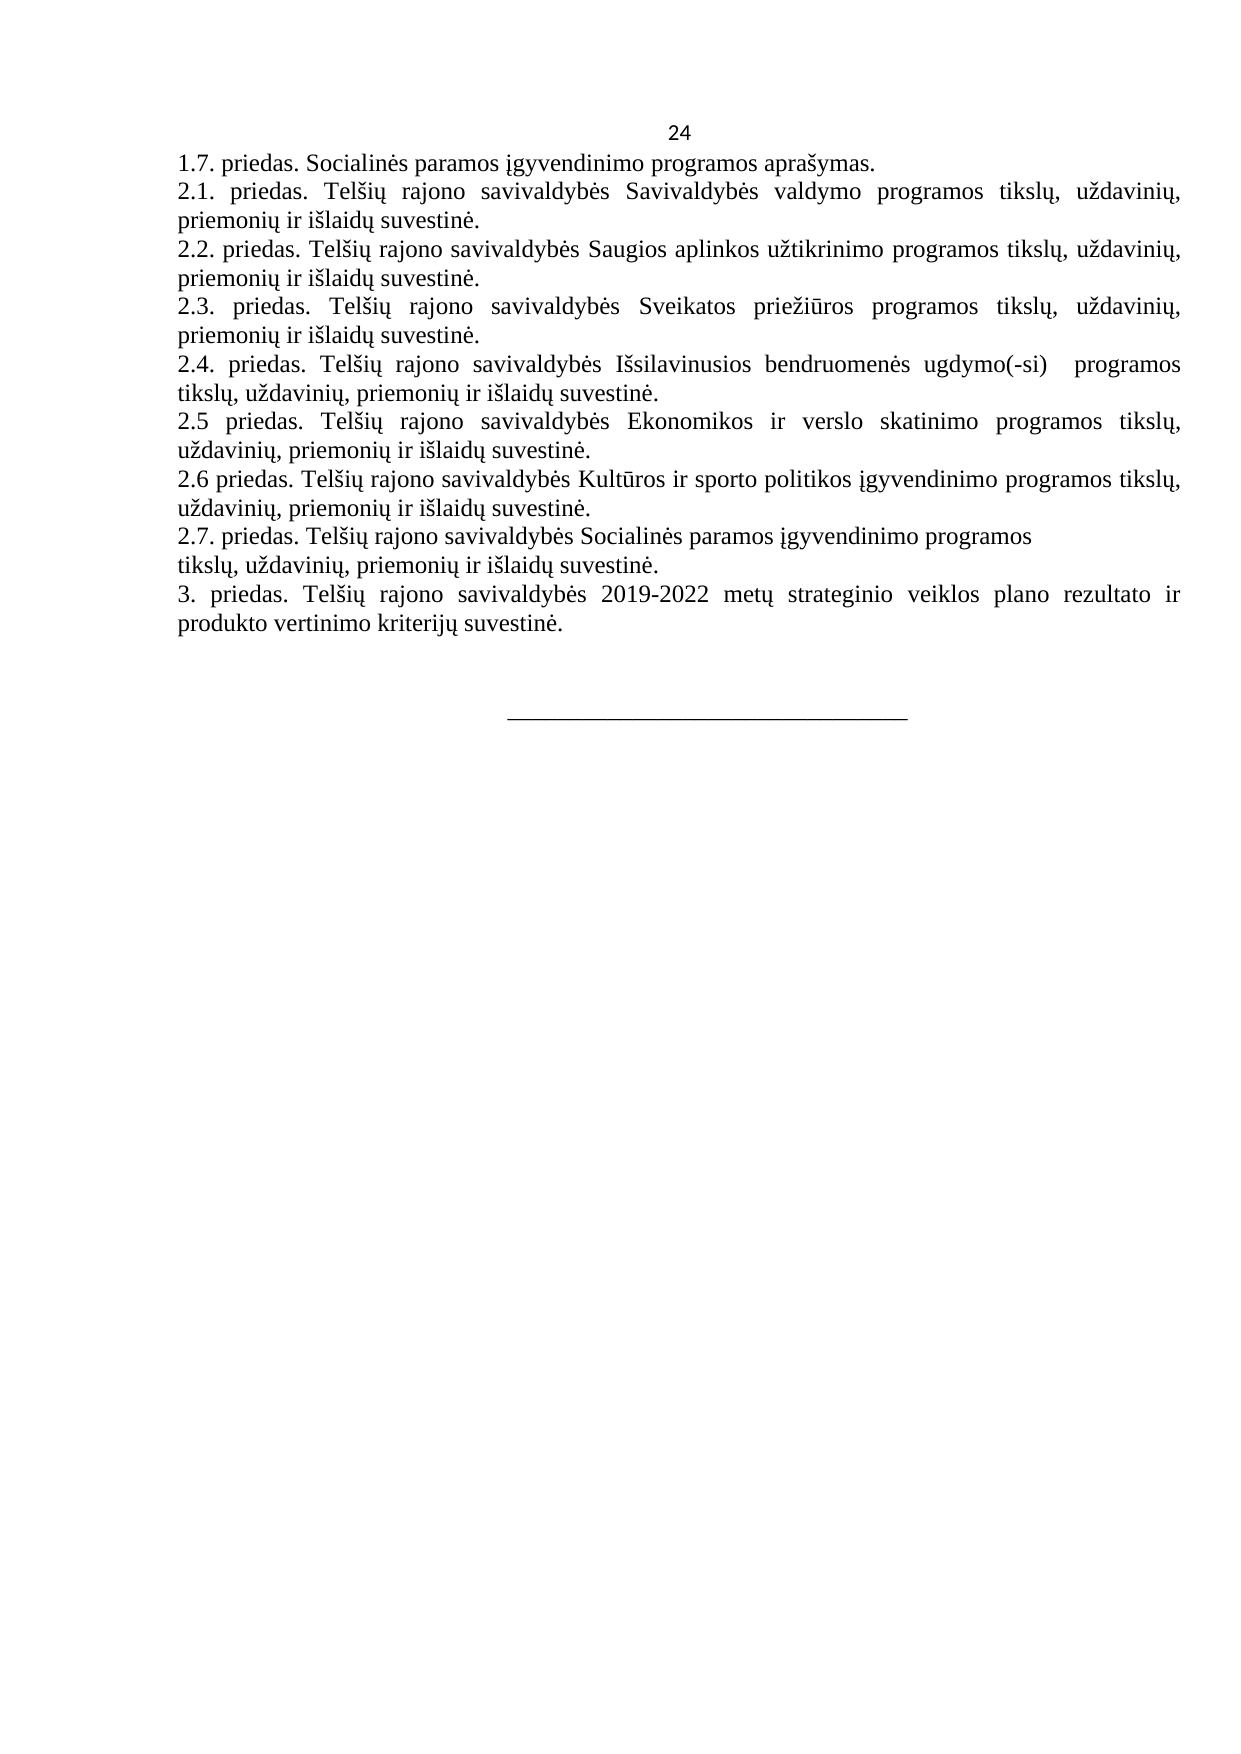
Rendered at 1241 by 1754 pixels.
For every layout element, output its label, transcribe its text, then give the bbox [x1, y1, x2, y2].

text ________________________________ [177, 694, 1181, 723]
text 3. priedas. Telšių rajono savivaldybės 2019-2022 metų strateginio veiklos plano rezultato ir produkto vertinimo kriterijų suvestinė. [177, 579, 1181, 636]
text 2.3. priedas. Telšių rajono savivaldybės Sveikatos priežiūros programos tikslų, uždavinių, priemonių ir išlaidų suvestinė. [177, 291, 1181, 349]
text 2.7. priedas. Telšių rajono savivaldybės Socialinės paramos įgyvendinimo programos [177, 521, 1181, 550]
text tikslų, uždavinių, priemonių ir išlaidų suvestinė. [177, 550, 1181, 579]
text 2.2. priedas. Telšių rajono savivaldybės Saugios aplinkos užtikrinimo programos tikslų, uždavinių, priemonių ir išlaidų suvestinė. [177, 234, 1181, 291]
text 2.6 priedas. Telšių rajono savivaldybės Kultūros ir sporto politikos įgyvendinimo programos tikslų, uždavinių, priemonių ir išlaidų suvestinė. [177, 464, 1181, 521]
text 2.1. priedas. Telšių rajono savivaldybės Savivaldybės valdymo programos tikslų, uždavinių, priemonių ir išlaidų suvestinė. [177, 176, 1181, 234]
text 2.4. priedas. Telšių rajono savivaldybės Išsilavinusios bendruomenės ugdymo(-si) programos tikslų, uždavinių, priemonių ir išlaidų suvestinė. [177, 349, 1181, 406]
text 2.5 priedas. Telšių rajono savivaldybės Ekonomikos ir verslo skatinimo programos tikslų, uždavinių, priemonių ir išlaidų suvestinė. [177, 406, 1181, 464]
text 1.7. priedas. Socialinės paramos įgyvendinimo programos aprašymas. [177, 148, 1181, 176]
